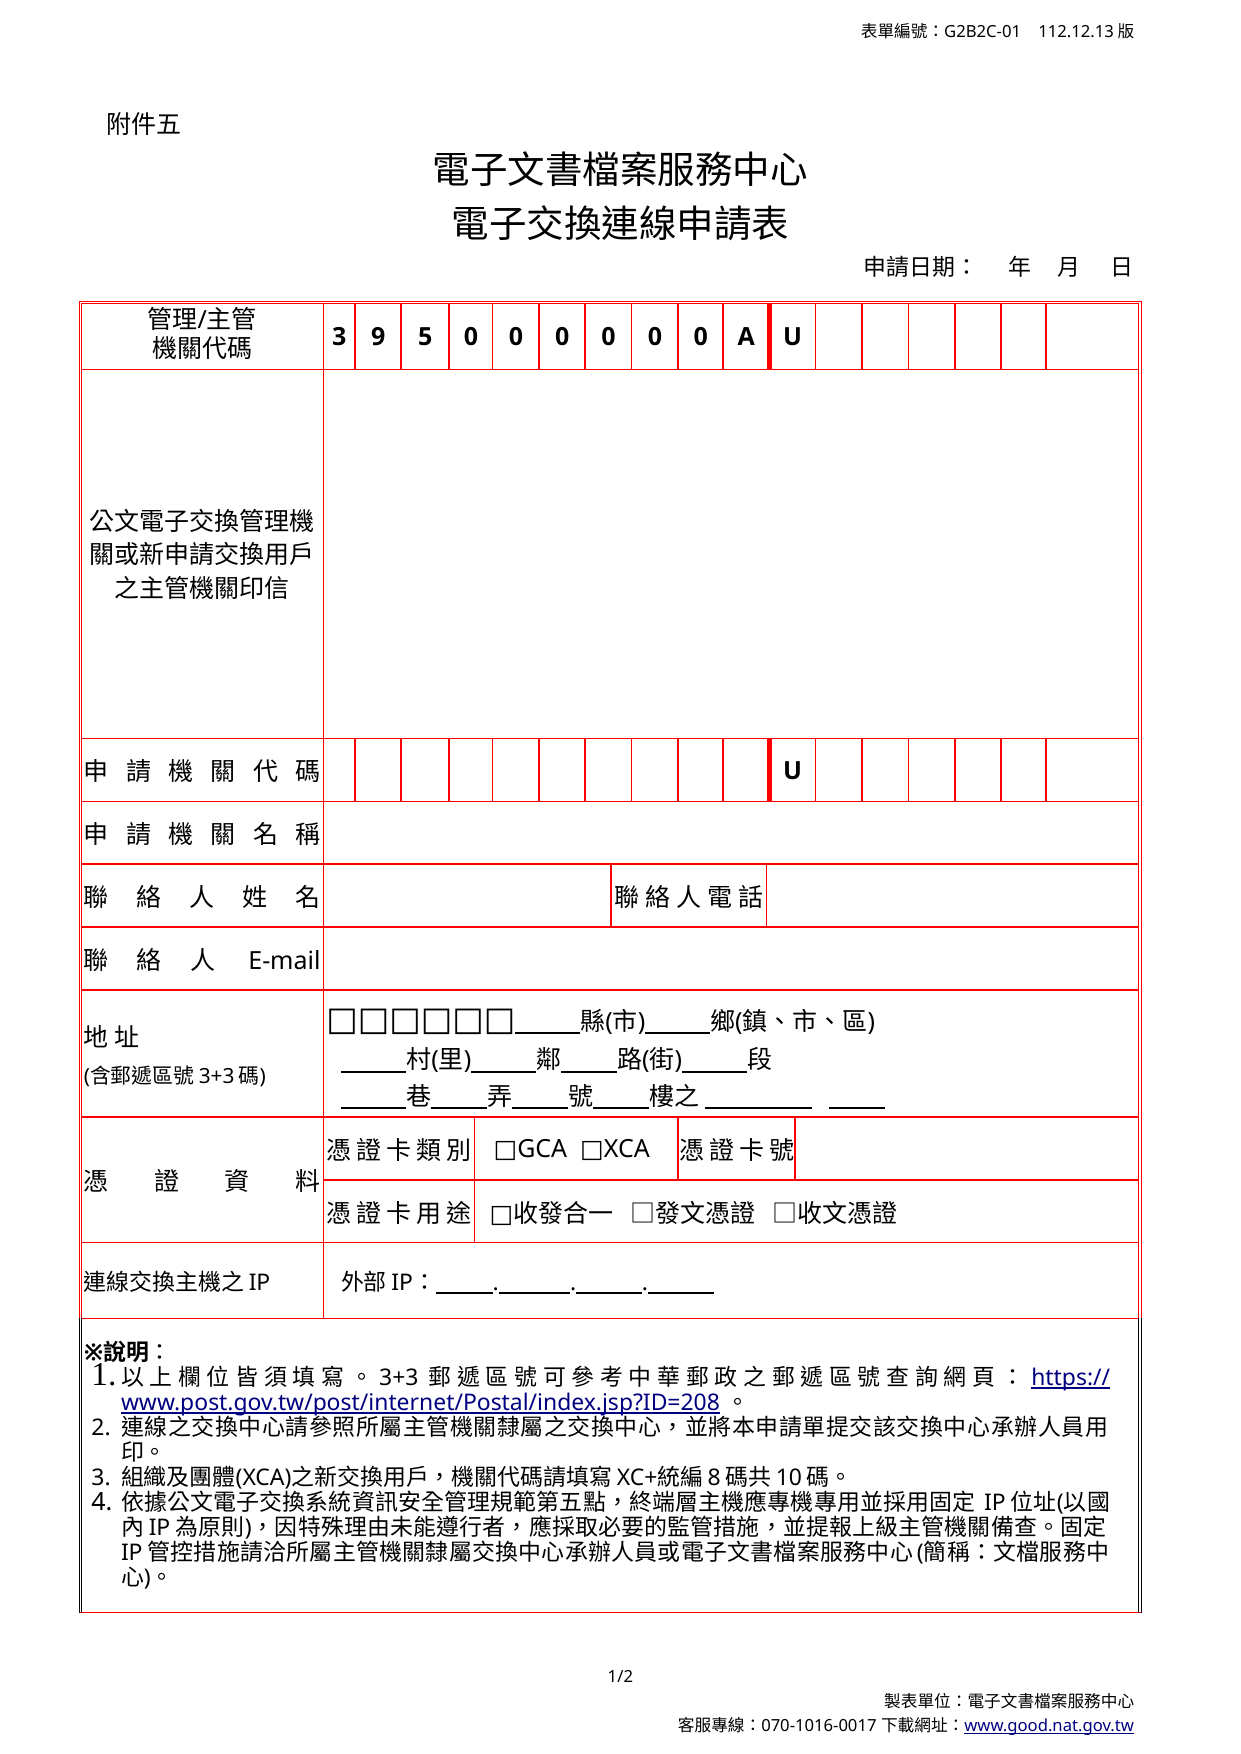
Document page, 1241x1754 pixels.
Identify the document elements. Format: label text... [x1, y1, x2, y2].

table_cell 外部IP： . . . [324, 1243, 1138, 1318]
table_header 0 [586, 304, 631, 368]
table_cell 憑證卡號 [679, 1118, 794, 1179]
table_cell □GCA □XCA [475, 1118, 677, 1179]
table_cell □□□□□□ 縣(市) 鄉(鎮、市、區) 村(里) 鄰 路(街) 段 巷 弄 號 樓之 [324, 991, 1138, 1116]
table_header 0 [450, 304, 492, 368]
table_cell 聯絡人姓名 [82, 865, 323, 926]
table_cell [450, 739, 492, 801]
table_cell 憑證資料 [82, 1118, 323, 1242]
table_cell [863, 739, 908, 801]
table_header [909, 304, 954, 368]
table_cell [324, 739, 354, 801]
table_header 0 [679, 304, 722, 368]
table_header [863, 304, 908, 368]
table_header [956, 304, 1000, 368]
table_header [1047, 304, 1138, 368]
table_cell 公文電子交換管理機關或新申請交換用戶之主管機關印信 [82, 370, 323, 738]
text 附件五 [106, 106, 1134, 140]
table_cell [1047, 739, 1138, 801]
table_cell [767, 865, 1138, 926]
table_header A [724, 304, 767, 368]
table_cell [796, 1118, 1138, 1179]
table_cell [909, 739, 954, 801]
table_cell 申請機關名稱 [82, 802, 323, 863]
table_header 0 [540, 304, 584, 368]
table_cell 聯絡人E-mail [82, 928, 323, 989]
text 電子交換連線申請表 [106, 194, 1134, 248]
table_cell [356, 739, 400, 801]
table_cell 地 址 (含郵遞區號 3+3碼) [82, 991, 323, 1116]
table_header [1002, 304, 1045, 368]
table_cell [324, 865, 610, 926]
table_cell 憑證卡類別 [324, 1118, 474, 1179]
table_cell 憑證卡用途 [324, 1181, 474, 1242]
table_header U [772, 304, 815, 368]
table_cell [956, 739, 1000, 801]
table_header 管理/主管 機關代碼 [82, 304, 323, 368]
table_header [816, 304, 861, 368]
text 電子文書檔案服務中心 [106, 140, 1134, 194]
table_cell [816, 739, 861, 801]
table_cell U [772, 739, 815, 801]
table_cell [324, 928, 1138, 989]
table_cell [1002, 739, 1045, 801]
table_cell 連線交換主機之IP [82, 1243, 323, 1318]
table_cell [324, 802, 1138, 863]
table_cell [540, 739, 584, 801]
table_cell [324, 370, 1138, 738]
table_cell □收發合一 □發文憑證 □收文憑證 [475, 1181, 1138, 1242]
table_header 9 [356, 304, 400, 368]
table_cell [724, 739, 767, 801]
table_cell [586, 739, 631, 801]
table_header 0 [493, 304, 538, 368]
table_cell [632, 739, 677, 801]
table_cell 申請機關代碼 [82, 739, 323, 801]
table_header 3 [324, 304, 354, 368]
table_cell ※說明： 以上欄位皆須填寫。3+3郵遞區號可參考中華郵政之郵遞區號查詢網頁：https://www.post.gov.tw/post/internet/Postal/index.jsp?ID=208 。 連線之交換中心請參照所屬主管機關隸屬之交換中心，並將本申請單提交該交換中心承辦人員用印。 組織及團體(XCA)之新交換用戶，機關代碼請填寫XC+統編8碼共10碼。 依據公文電子交換系統資訊安全管理規範第五點，終端層主機應專機專用並採用固定IP位址(以國內IP為原則)，因特殊理由未能遵行者，應採取必要的監管措施，並提報上級主管機關備查。固定IP管控措施請洽所屬主管機關隸屬交換中心承辦人員或電子文書檔案服務中心(簡稱：文檔服務中心)。 [82, 1319, 1138, 1611]
text 申請日期： 年 月 日 [106, 248, 1134, 282]
table_cell 聯絡人電話 [612, 865, 766, 926]
table_cell [493, 739, 538, 801]
table_header 0 [632, 304, 677, 368]
table_header 5 [402, 304, 448, 368]
table_cell [402, 739, 448, 801]
table_cell [679, 739, 722, 801]
